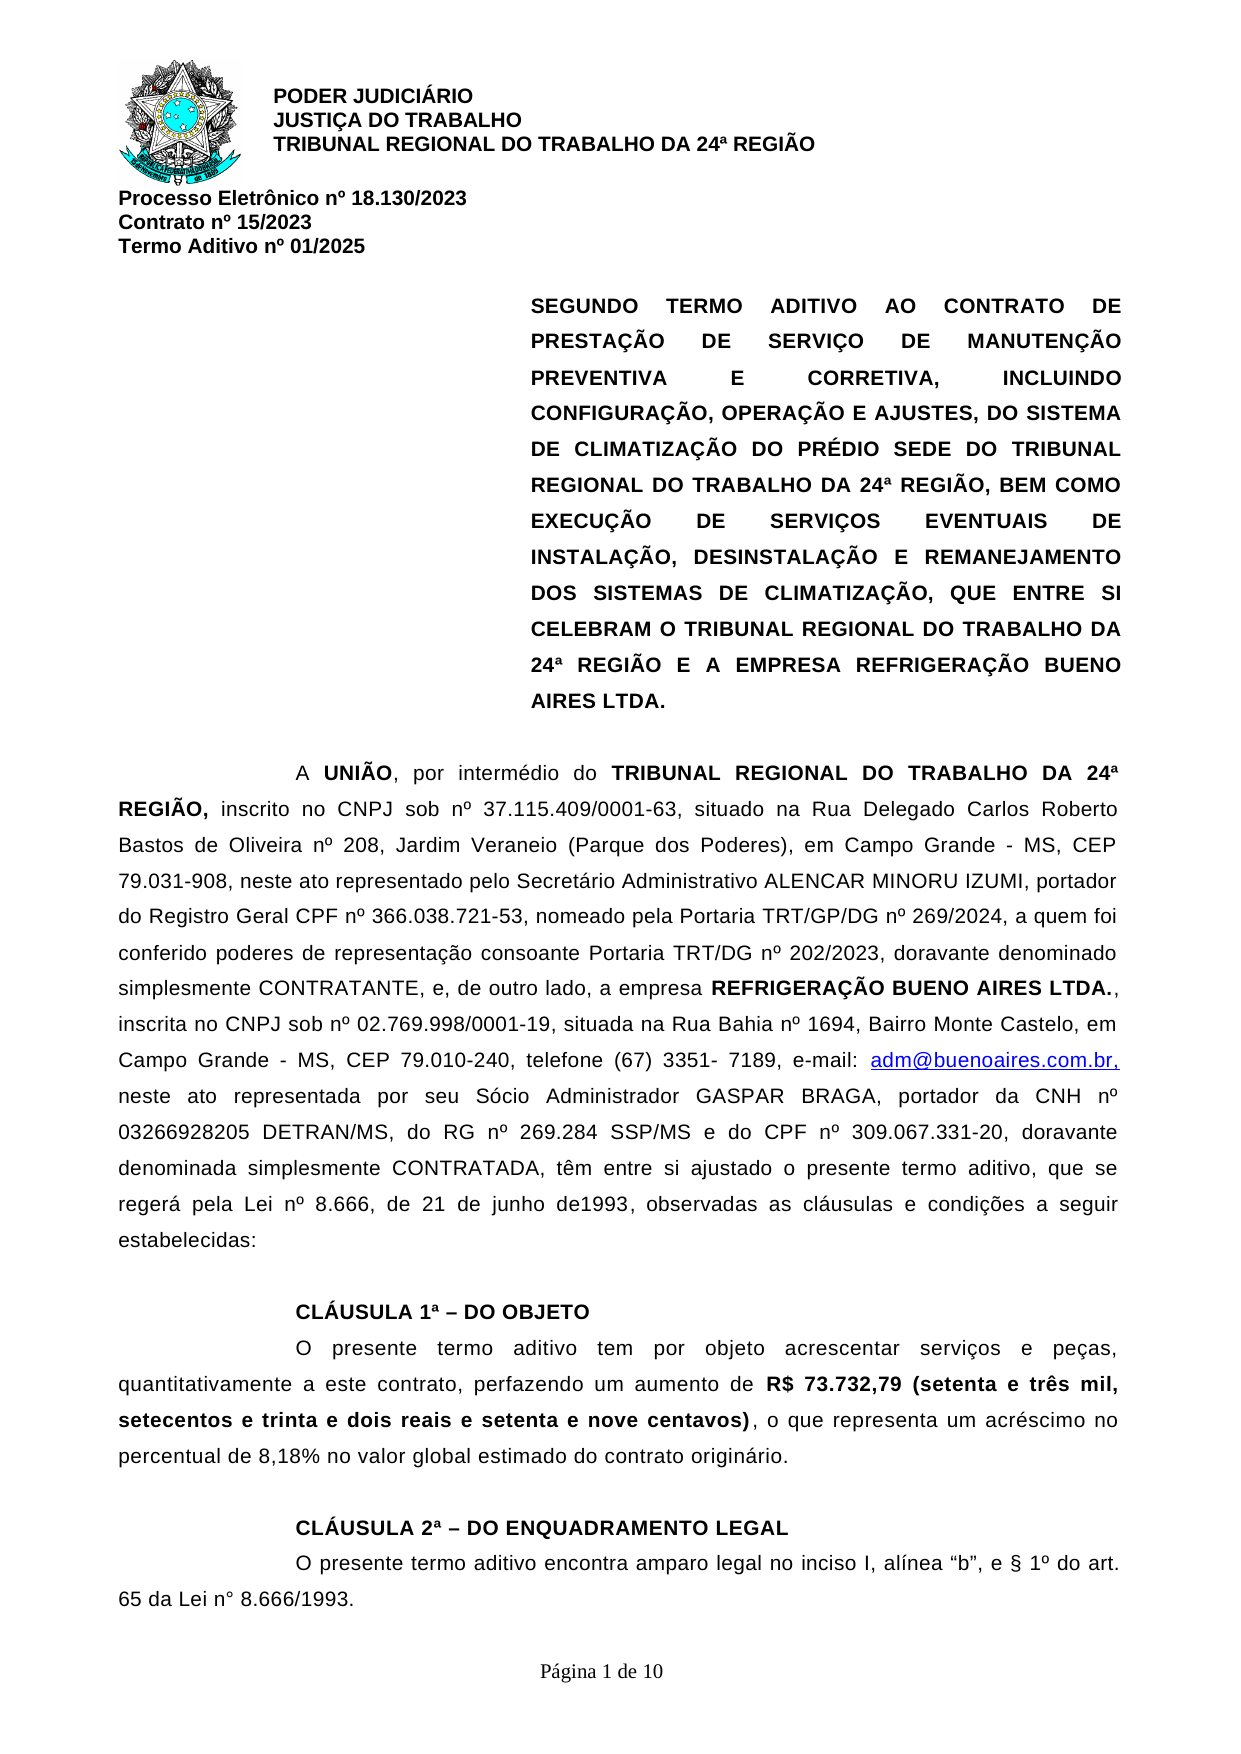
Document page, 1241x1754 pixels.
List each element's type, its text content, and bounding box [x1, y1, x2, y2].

text A UNIÃO, por intermédio do TRIBUNAL REGIONAL DO TRABALHO DA 24ª REGIÃO, inscrito no CNPJ sob nº 37.115.409/0001-63, situado na Rua Delegado Carlos Roberto Bastos de Oliveira nº 208, Jardim Veraneio (Parque dos Poderes), em Campo Grande - MS, CEP 79.031-908, neste ato representado pelo Secretário Administrativo ALENCAR MINORU IZUMI, portador do Registro Geral CPF nº 366.038.721-53, nomeado pela Portaria TRT/GP/DG nº 269/2024, a quem foi conferido poderes de representação consoante Portaria TRT/DG nº 202/2023, doravante denominado simplesmente CONTRATANTE, e, de outro lado, a empresa REFRIGERAÇÃO BUENO AIRES LTDA., inscrita no CNPJ sob nº 02.769.998/0001-19, situada na Rua Bahia nº 1694, Bairro Monte Castelo, em Campo Grande - MS, CEP 79.010-240, telefone (67) 3351- 7189, e-mail: adm@buenoaires.com.br, neste ato representada por seu Sócio Administrador GASPAR BRAGA, portador da CNH nº 03266928205 DETRAN/MS, do RG nº 269.284 SSP/MS e do CPF nº 309.067.331-20, doravante denominada simplesmente CONTRATADA, têm entre si ajustado o presente termo aditivo, que se regerá pela Lei nº 8.666, de 21 de junho de1993, observadas as cláusulas e condições a seguir estabelecidas: [118, 761, 1119, 1252]
text O presente termo aditivo tem por objeto acrescentar serviços e peças, quantitativamente a este contrato, perfazendo um aumento de R$ 73.732,79 (setenta e três mil, setecentos e trinta e dois reais e setenta e nove centavos), o que representa um acréscimo no percentual de 8,18% no valor global estimado do contrato originário. [118, 1336, 1119, 1467]
text CLÁUSULA 2ª – DO ENQUADRAMENTO LEGAL [118, 1515, 1119, 1539]
text SEGUNDO TERMO ADITIVO AO CONTRATO DE PRESTAÇÃO DE SERVIÇO DE MANUTENÇÃO PREVENTIVA E CORRETIVA, INCLUINDO CONFIGURAÇÃO, OPERAÇÃO E AJUSTES, DO SISTEMA DE CLIMATIZAÇÃO DO PRÉDIO SEDE DO TRIBUNAL REGIONAL DO TRABALHO DA 24ª REGIÃO, BEM COMO EXECUÇÃO DE SERVIÇOS EVENTUAIS DE INSTALAÇÃO, DESINSTALAÇÃO E REMANEJAMENTO DOS SISTEMAS DE CLIMATIZAÇÃO, QUE ENTRE SI CELEBRAM O TRIBUNAL REGIONAL DO TRABALHO DA 24ª REGIÃO E A EMPRESA REFRIGERAÇÃO BUENO AIRES LTDA. [531, 293, 1122, 713]
text O presente termo aditivo encontra amparo legal no inciso I, alínea “b”, e § 1º do art. 65 da Lei n° 8.666/1993. [118, 1551, 1122, 1611]
text CLÁUSULA 1ª – DO OBJETO [118, 1300, 1122, 1324]
picture [118, 59, 243, 186]
